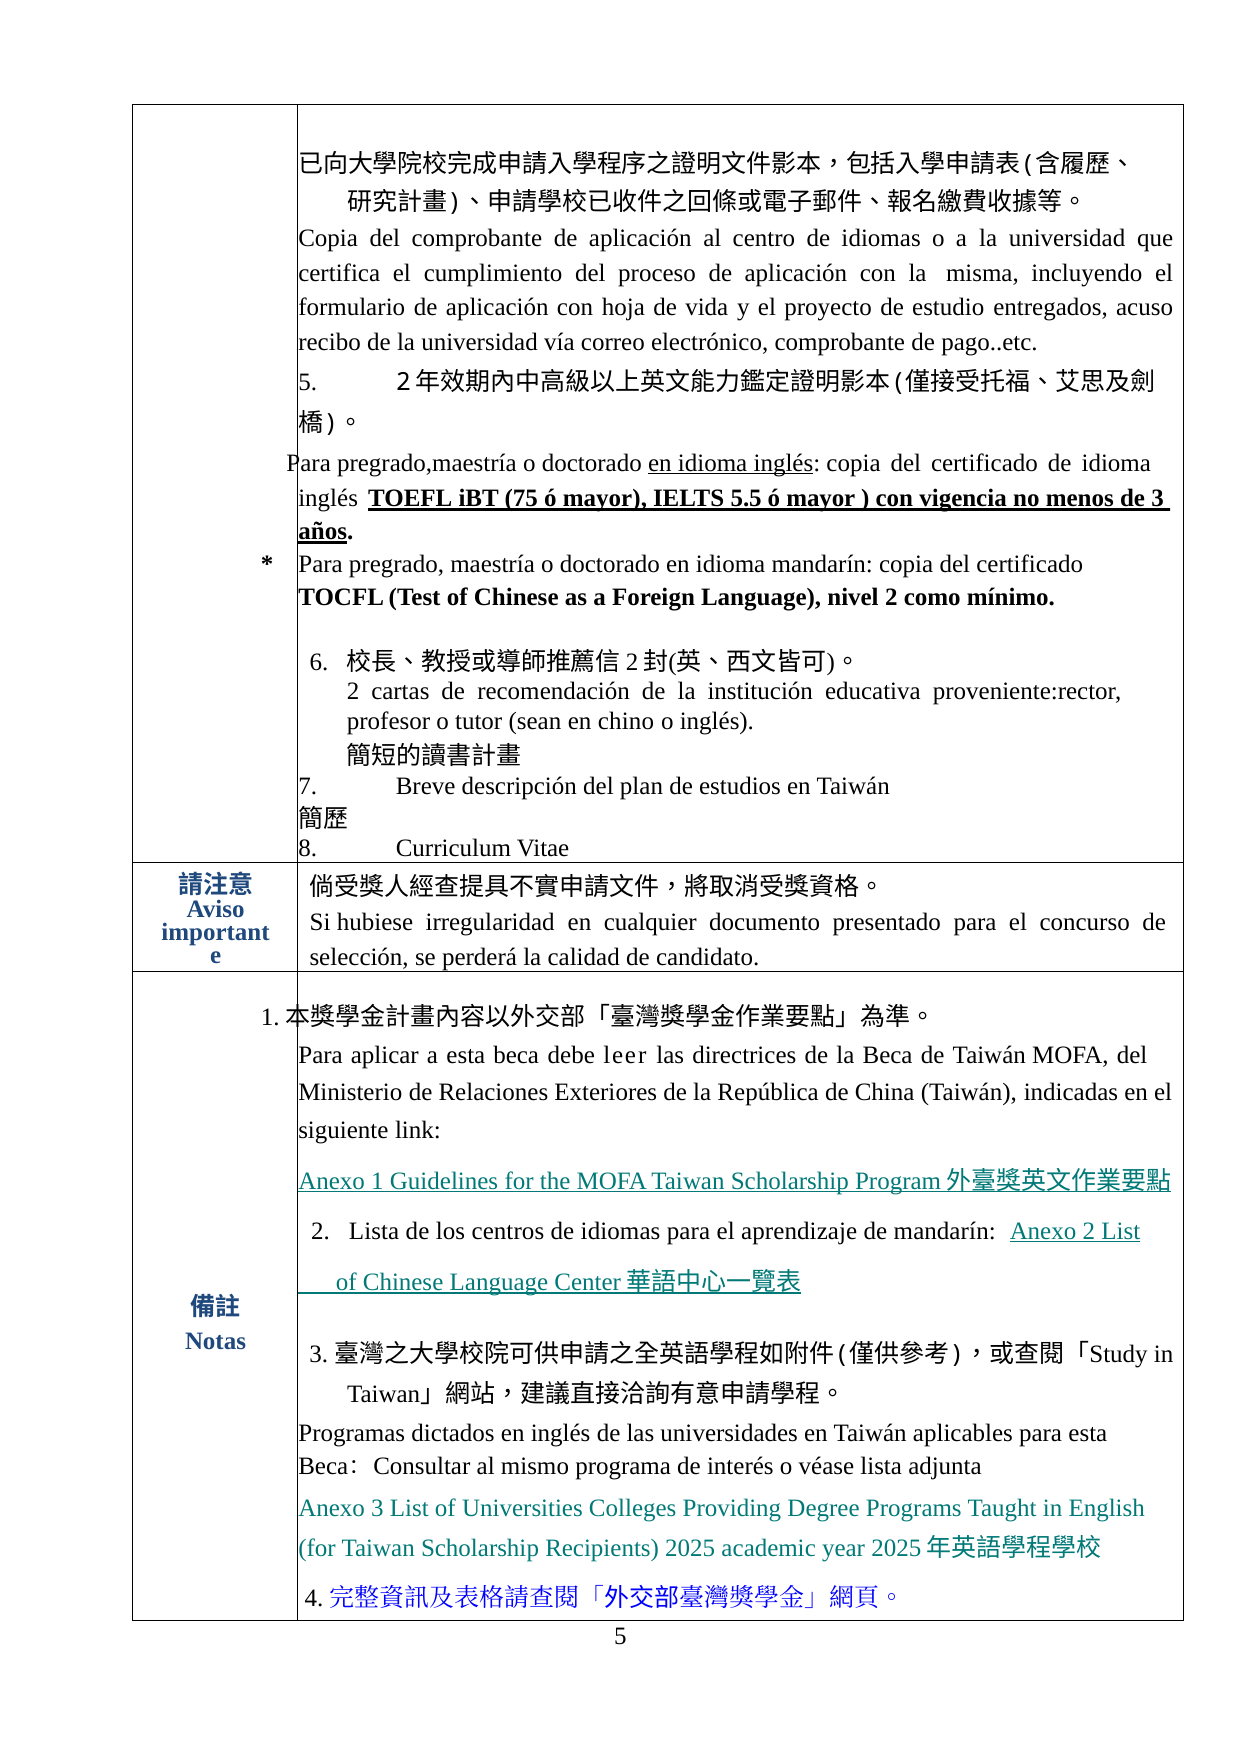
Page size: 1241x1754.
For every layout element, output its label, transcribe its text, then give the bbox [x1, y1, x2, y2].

table_cell 1. 本獎學金計畫內容以外交部「臺灣獎學金作業要點」為準。 Para aplicar a esta beca debe leer las directrices de la Beca de Taiwán MOFA, del Ministerio de Relaciones Exteriores de la República de China (Taiwán), indicadas en el siguiente link: Anexo 1 Guidelines for the MOFA Taiwan Scholarship Program外臺獎英文作業要點 2. Lista de los centros de idiomas para el aprendizaje de mandarín: Anexo 2 List of Chinese Language Center華語中心一覽表 3. 臺灣之大學校院可供申請之全英語學程如附件(僅供參考)，或查閱「Study in Taiwan」網站，建議直接洽詢有意申請學程。 Programas dictados en inglés de las universidades en Taiwán aplicables para esta Beca：Consultar al mismo programa de interés o véase lista adjunta Anexo 3 List of Universities Colleges Providing Degree Programs Taught in English (for Taiwan Scholarship Recipients) 2025 academic year 2025年英語學程學校 4. 完整資訊及表格請查閱「外交部臺灣獎學金」網頁。 Para bajar el formulario de aplicación de la Beca Taiwán MOFA ingrese a: Anexo 4 Application Form For the MOFA TAIWAN SCHOLARSHIP 外交部 臺灣獎學金申請表(範例) 5. Terms of Agreement: Anexo 5 MOFA Taiwan Scholarship Program Terms of Agreement外臺獎承諾書 申請學校所核發之入學許可僅代表申請人獲就讀資格，不等同已獲獎學金， 只有經駐秘魯代表處公告，同時取得入學資格者方為受獎者。 La admisión de la universidad no equivale a que el postulante ya está becado, sino que a la vez esté en la lista de los aprobados de esta Beca anunciada por la Oficina Económica y Cultural de Taipéi en el Perú. 受獎資格不得保留至下年度。La beca no se puede posponer para próximos años. [298, 972, 1183, 1620]
table_header [133, 105, 297, 862]
table_header 已向大學院校完成申請入學程序之證明文件影本，包括入學申請表(含履歷、 研究計畫)、申請學校已收件之回條或電子郵件、報名繳費收據等。 Copia del comprobante de aplicación al centro de idiomas o a la universidad que certifica el cumplimiento del proceso de aplicación con la misma, incluyendo el formulario de aplicación con hoja de vida y el proyecto de estudio entregados, acuso recibo de la universidad vía correo electrónico, comprobante de pago..etc. 2年效期內中高級以上英文能力鑑定證明影本(僅接受托福、艾思及劍橋)。 * Para pregrado,maestría o doctorado en idioma inglés: copia del certificado de idioma inglés TOEFL iBT (75 ó mayor), IELTS 5.5 ó mayor ) con vigencia no menos de 3 años. * Para pregrado, maestría o doctorado en idioma mandarín: copia del certificado TOCFL (Test of Chinese as a Foreign Language), nivel 2 como mínimo. 校長、教授或導師推薦信2封(英、西文皆可)。 2 cartas de recomendación de la institución educativa proveniente:rector, profesor o tutor (sean en chino o inglés). 簡短的讀書計畫 Breve descripción del plan de estudios en Taiwán 簡歷 Curriculum Vitae [298, 105, 1183, 862]
table_cell 請注意Aviso importante [133, 863, 297, 971]
table_cell 倘受獎人經查提具不實申請文件，將取消受獎資格。 Si hubiese irregularidad en cualquier documento presentado para el concurso de selección, se perderá la calidad de candidato. [298, 863, 1183, 971]
table_cell 備註 Notas [133, 972, 297, 1620]
